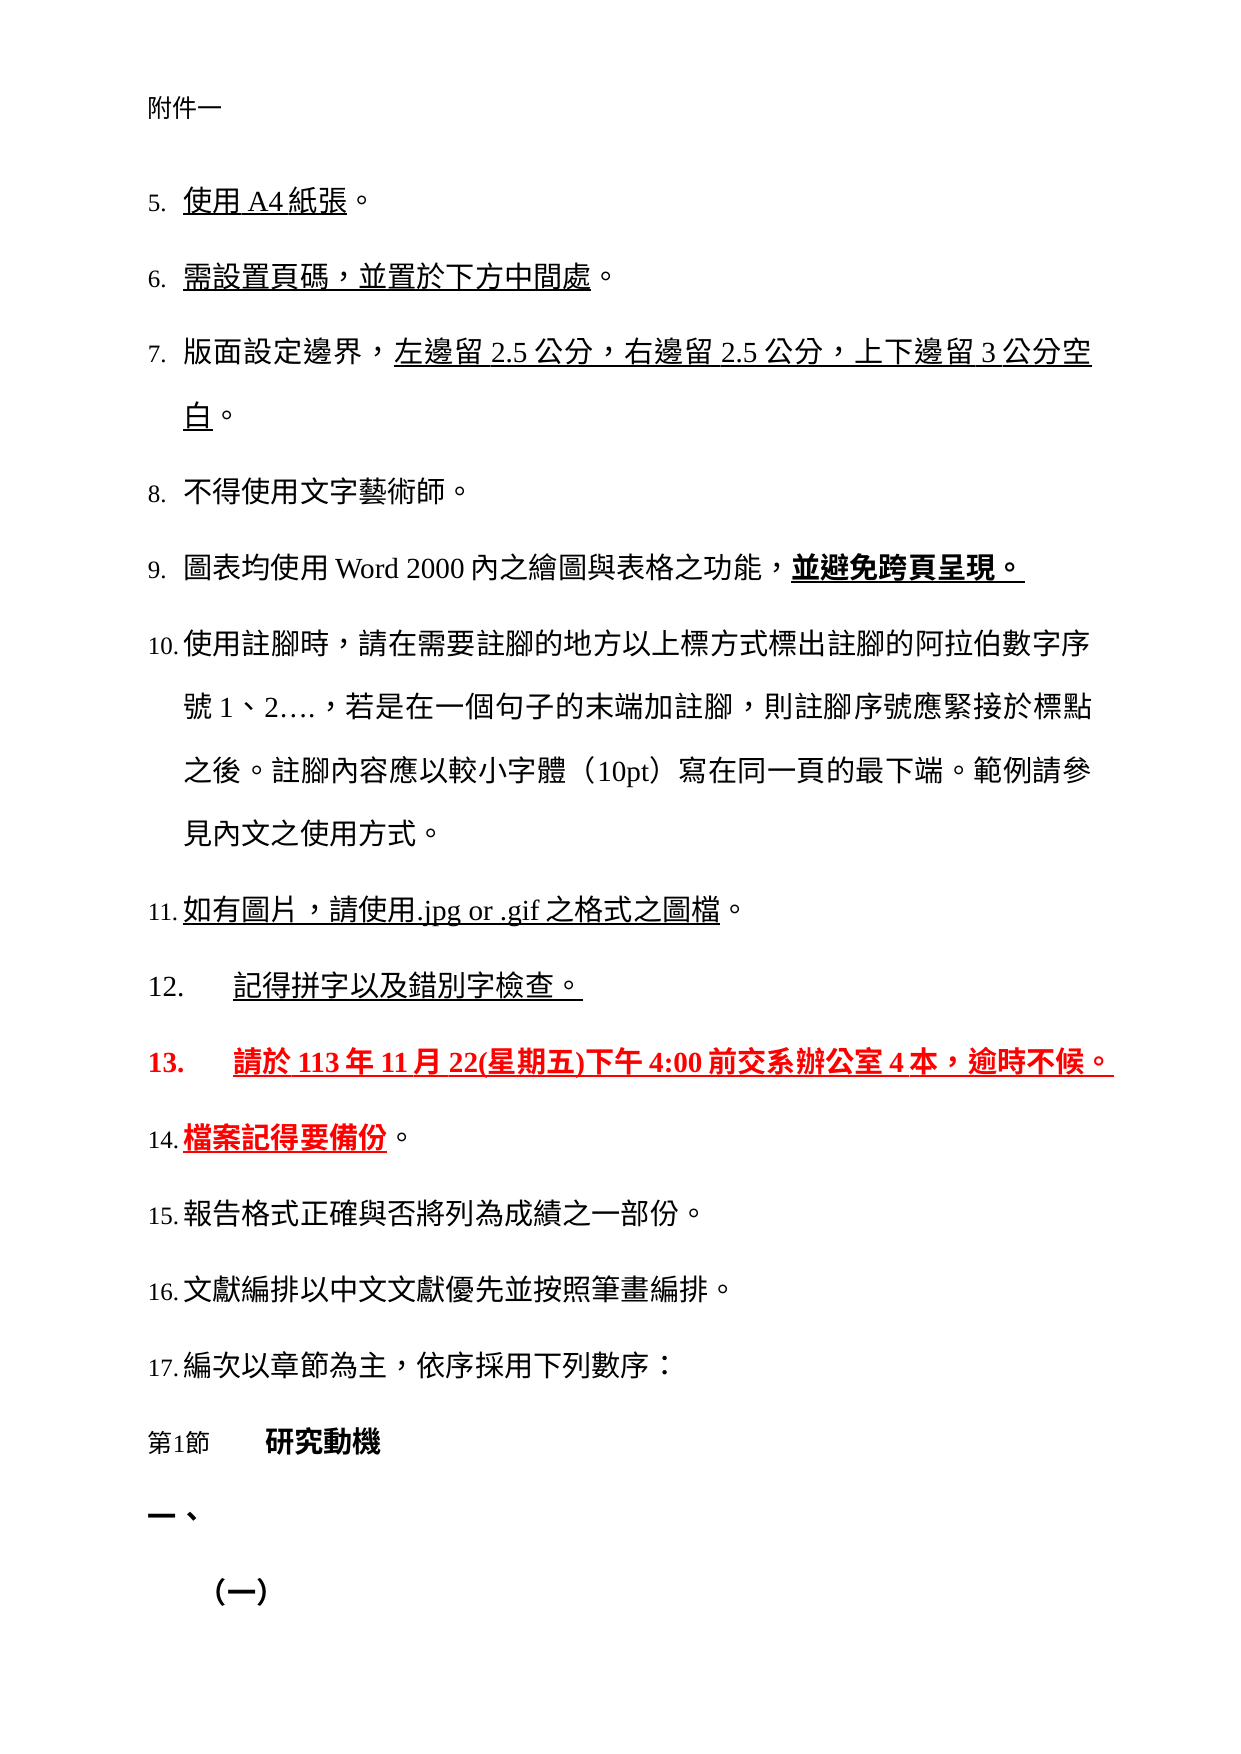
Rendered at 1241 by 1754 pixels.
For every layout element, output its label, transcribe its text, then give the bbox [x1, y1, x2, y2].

list 請於113年11月22(星期五)下午4:00前交系辦公室4本，逾時不候。 [148, 1038, 1092, 1081]
list 文獻編排以中文文獻優先並按照筆畫編排。 [148, 1266, 1092, 1308]
list 需設置頁碼，並置於下方中間處。 [148, 253, 1092, 295]
text （一） [148, 1570, 1092, 1612]
list 圖表均使用Word 2000內之繪圖與表格之功能，並避免跨頁呈現。 [148, 544, 1092, 587]
list 版面設定邊界，左邊留2.5公分，右邊留2.5公分，上下邊留3公分空白。 [148, 329, 1092, 435]
list 不得使用文字藝術師。 [148, 468, 1092, 511]
list 報告格式正確與否將列為成績之一部份。 [148, 1190, 1092, 1233]
list 使用註腳時，請在需要註腳的地方以上標方式標出註腳的阿拉伯數字序號1、2….，若是在一個句子的末端加註腳，則註腳序號應緊接於標點之後。註腳內容應以較小字體（10pt）寫在同一頁的最下端。範例請參見內文之使用方式。 [148, 620, 1092, 853]
list 使用A4紙張。 [148, 177, 1092, 219]
list 檔案記得要備份。 [148, 1114, 1092, 1157]
list 編次以章節為主，依序採用下列數序： [148, 1342, 1092, 1384]
list 如有圖片，請使用.jpg or .gif之格式之圖檔。 [148, 887, 1092, 929]
list 研究動機 [148, 1418, 1092, 1460]
text 一、 [148, 1494, 1092, 1536]
list 記得拼字以及錯別字檢查。 [148, 962, 1092, 1005]
